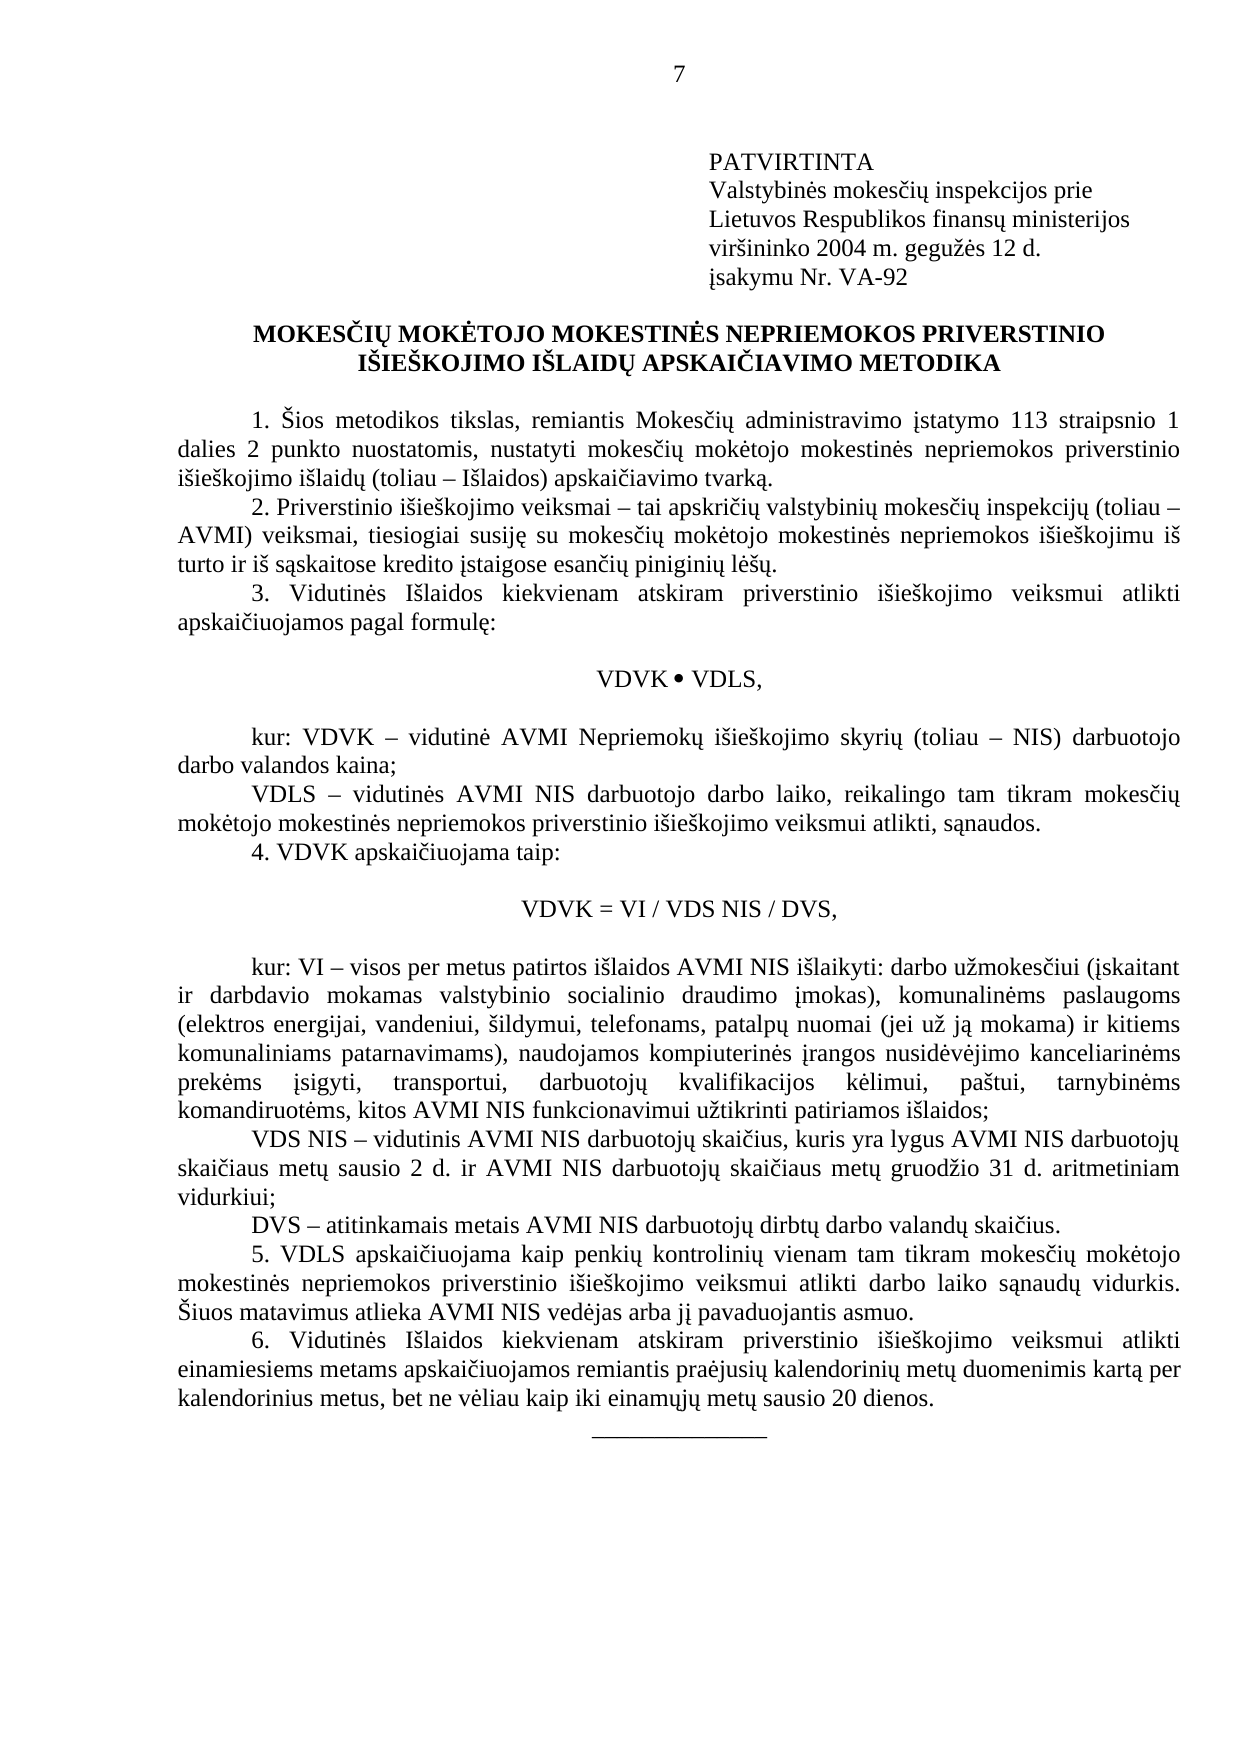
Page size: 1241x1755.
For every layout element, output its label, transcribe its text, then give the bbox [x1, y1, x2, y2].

text įsakymu Nr. VA-92 [177, 262, 1181, 291]
text MOKESČIŲ MOKĖTOJO MOKESTINĖS NEPRIEMOKOS PRIVERSTINIO IŠIEŠKOJIMO IŠLAIDŲ APSKAIČIAVIMO METODIKA [177, 319, 1181, 377]
text VDVK  VDLS, [177, 664, 1181, 693]
text Valstybinės mokesčių inspekcijos prie [177, 176, 1181, 204]
text 2. Priverstinio išieškojimo veiksmai – tai apskričių valstybinių mokesčių inspekcijų (toliau – AVMI) veiksmai, tiesiogiai susiję su mokesčių mokėtojo mokestinės nepriemokos išieškojimu iš turto ir iš sąskaitose kredito įstaigose esančių piniginių lėšų. [177, 492, 1181, 578]
text kur: VDVK – vidutinė AVMI Nepriemokų išieškojimo skyrių (toliau – NIS) darbuotojo darbo valandos kaina; [177, 722, 1181, 779]
text PATVIRTINTA [177, 147, 1181, 176]
text VDS NIS – vidutinis AVMI NIS darbuotojų skaičius, kuris yra lygus AVMI NIS darbuotojų skaičiaus metų sausio 2 d. ir AVMI NIS darbuotojų skaičiaus metų gruodžio 31 d. aritmetiniam vidurkiui; [177, 1124, 1181, 1211]
text Lietuvos Respublikos finansų ministerijos [177, 204, 1181, 233]
text 6. Vidutinės Išlaidos kiekvienam atskiram priverstinio išieškojimo veiksmui atlikti einamiesiems metams apskaičiuojamos remiantis praėjusių kalendorinių metų duomenimis kartą per kalendorinius metus, bet ne vėliau kaip iki einamųjų metų sausio 20 dienos. [177, 1326, 1181, 1412]
text 3. Vidutinės Išlaidos kiekvienam atskiram priverstinio išieškojimo veiksmui atlikti apskaičiuojamos pagal formulę: [177, 578, 1181, 636]
text DVS – atitinkamais metais AVMI NIS darbuotojų dirbtų darbo valandų skaičius. [177, 1211, 1181, 1239]
text 1. Šios metodikos tikslas, remiantis Mokesčių administravimo įstatymo 113 straipsnio 1 dalies 2 punkto nuostatomis, nustatyti mokesčių mokėtojo mokestinės nepriemokos priverstinio išieškojimo išlaidų (toliau – Išlaidos) apskaičiavimo tvarką. [177, 406, 1181, 492]
text kur: VI – visos per metus patirtos išlaidos AVMI NIS išlaikyti: darbo užmokesčiui (įskaitant ir darbdavio mokamas valstybinio socialinio draudimo įmokas), komunalinėms paslaugoms (elektros energijai, vandeniui, šildymui, telefonams, patalpų nuomai (jei už ją mokama) ir kitiems komunaliniams patarnavimams), naudojamos kompiuterinės įrangos nusidėvėjimo kanceliarinėms prekėms įsigyti, transportui, darbuotojų kvalifikacijos kėlimui, paštui, tarnybinėms komandiruotėms, kitos AVMI NIS funkcionavimui užtikrinti patiriamos išlaidos; [177, 952, 1181, 1124]
text VDVK = VI / VDS NIS / DVS, [177, 894, 1181, 923]
text 5. VDLS apskaičiuojama kaip penkių kontrolinių vienam tam tikram mokesčių mokėtojo mokestinės nepriemokos priverstinio išieškojimo veiksmui atlikti darbo laiko sąnaudų vidurkis. Šiuos matavimus atlieka AVMI NIS vedėjas arba jį pavaduojantis asmuo. [177, 1239, 1181, 1326]
text viršininko 2004 m. gegužės 12 d. [177, 233, 1181, 262]
text ______________ [177, 1412, 1181, 1441]
text 4. VDVK apskaičiuojama taip: [177, 837, 1181, 866]
text VDLS – vidutinės AVMI NIS darbuotojo darbo laiko, reikalingo tam tikram mokesčių mokėtojo mokestinės nepriemokos priverstinio išieškojimo veiksmui atlikti, sąnaudos. [177, 779, 1181, 837]
